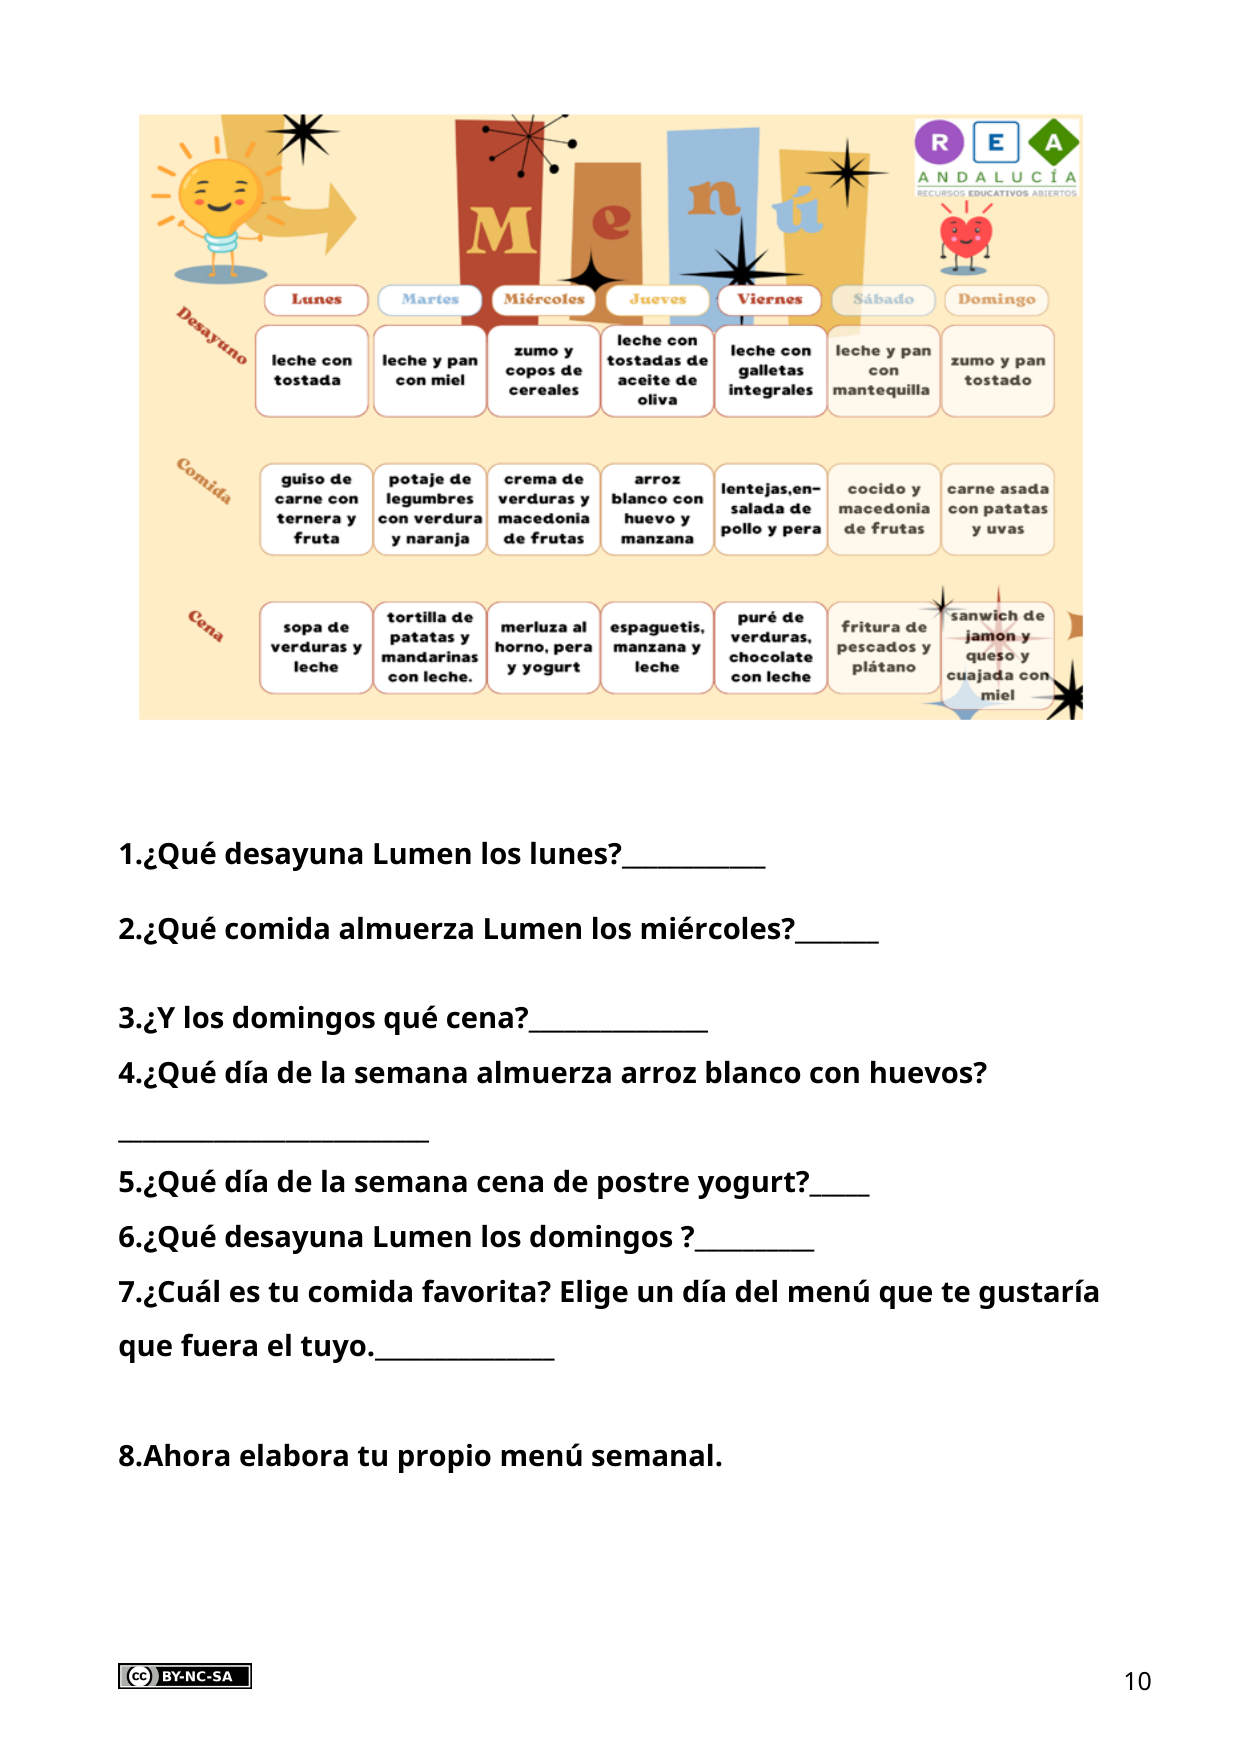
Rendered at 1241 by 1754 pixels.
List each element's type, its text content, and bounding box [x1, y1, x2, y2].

text 5.¿Qué día de la semana cena de postre yogurt?_____ [118, 1162, 1152, 1201]
text 7.¿Cuál es tu comida favorita? Elige un día del menú que te gustaría que fuera el tuyo._______________ [118, 1271, 1152, 1365]
picture [118, 1663, 536, 1698]
text 4.¿Qué día de la semana almuerza arroz blanco con huevos?__________________________ [118, 1052, 1152, 1147]
text 1.¿Qué desayuna Lumen los lunes?____________ [118, 88, 1152, 873]
text 8.Ahora elabora tu propio menú semanal. [118, 1435, 1152, 1475]
text 2.¿Qué comida almuerza Lumen los miércoles?_______ [118, 909, 1152, 948]
picture [118, 88, 1123, 755]
text 6.¿Qué desayuna Lumen los domingos ?__________ [118, 1216, 1152, 1256]
text 3.¿Y los domingos qué cena?_______________ [118, 998, 1152, 1037]
